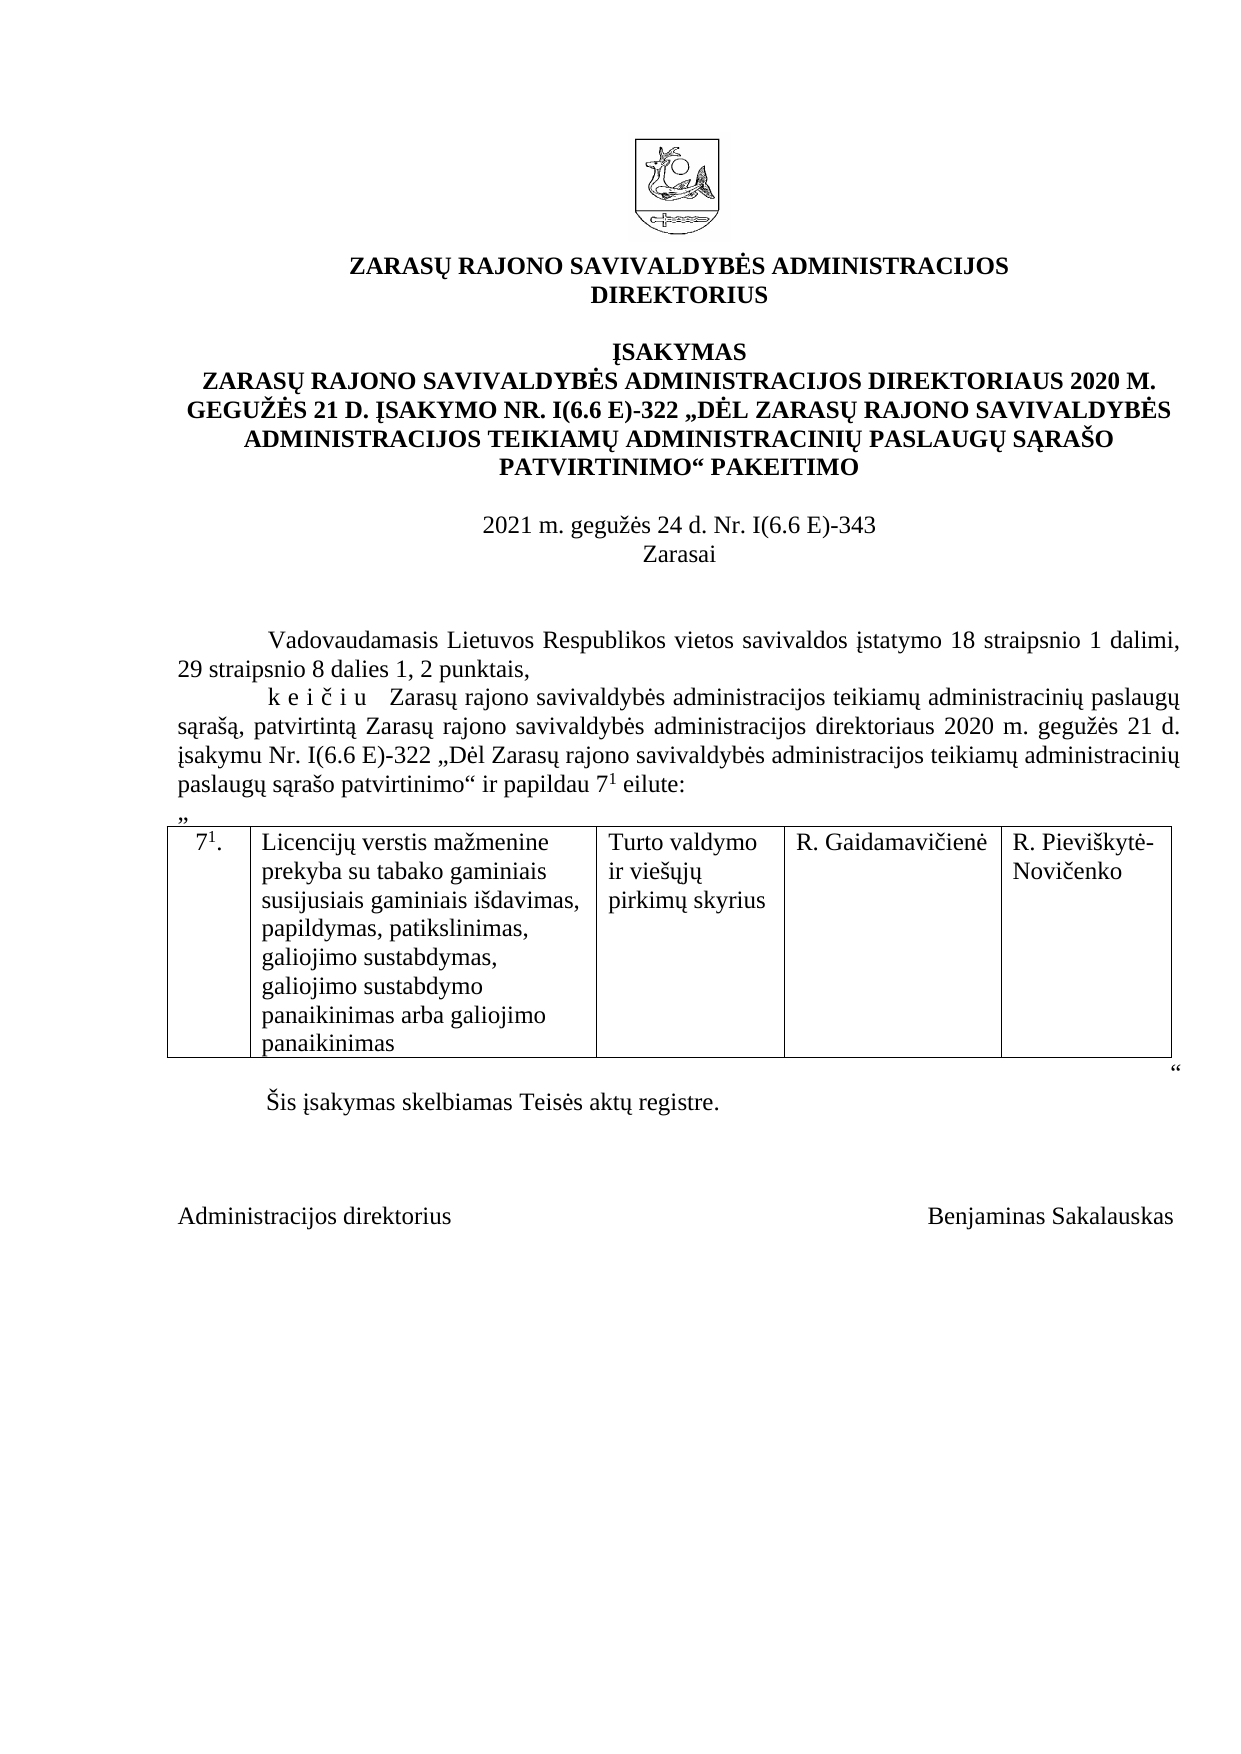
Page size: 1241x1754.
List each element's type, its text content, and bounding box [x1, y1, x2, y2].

text k e i č i u Zarasų rajono savivaldybės administracijos teikiamų administracinių paslaugų sąrašą, patvirtintą Zarasų rajono savivaldybės administracijos direktoriaus 2020 m. gegužės 21 d. įsakymu Nr. I(6.6 E)-322 „Dėl Zarasų rajono savivaldybės administracijos teikiamų administracinių paslaugų sąrašo patvirtinimo“ ir papildau 71 eilute: [177, 682, 1181, 797]
text “ [177, 1058, 1181, 1087]
text 2021 m. gegužės 24 d. Nr. I(6.6 E)-343 [177, 510, 1181, 539]
table_header 71. [168, 827, 250, 1057]
text Šis įsakymas skelbiamas Teisės aktų registre. [266, 1087, 1181, 1116]
text Vadovaudamasis Lietuvos Respublikos vietos savivaldos įstatymo 18 straipsnio 1 dalimi, 29 straipsnio 8 dalies 1, 2 punktais, [177, 625, 1181, 682]
text Zarasų rajono savivaldybėS ADMINISTRacijos [177, 251, 1181, 280]
text Zarasai [177, 539, 1181, 567]
text Administracijos direktorius Benjaminas Sakalauskas [177, 1201, 1181, 1230]
table_header Licencijų verstis mažmenine prekyba su tabako gaminiais susijusiais gaminiais išdavimas, papildymas, patikslinimas, galiojimo sustabdymas, galiojimo sustabdymo panaikinimas arba galiojimo panaikinimas [251, 827, 596, 1057]
text ZARASŲ RAJONO SAVIVALDYBĖS ADMINISTRACIJOS DIREKTORIAUS 2020 M. GEGUŽĖS 21 D. ĮSAKYMO NR. I(6.6 E)-322 „DĖL ZARASŲ RAJONO SAVIVALDYBĖS ADMINISTRACIJOS TEIKIAMŲ ADMINISTRACINIŲ PASLAUGŲ SĄRAŠO PATVIRTINIMO“ PAKEITIMO [177, 366, 1181, 481]
text direktorius [177, 280, 1181, 309]
table_header R. Pieviškytė-Novičenko [1002, 827, 1171, 1057]
text „ [177, 797, 1181, 826]
table_header Turto valdymo ir viešųjų pirkimų skyrius [597, 827, 784, 1057]
table_header R. Gaidamavičienė [785, 827, 1001, 1057]
text ĮSAKYMAS [177, 337, 1181, 366]
